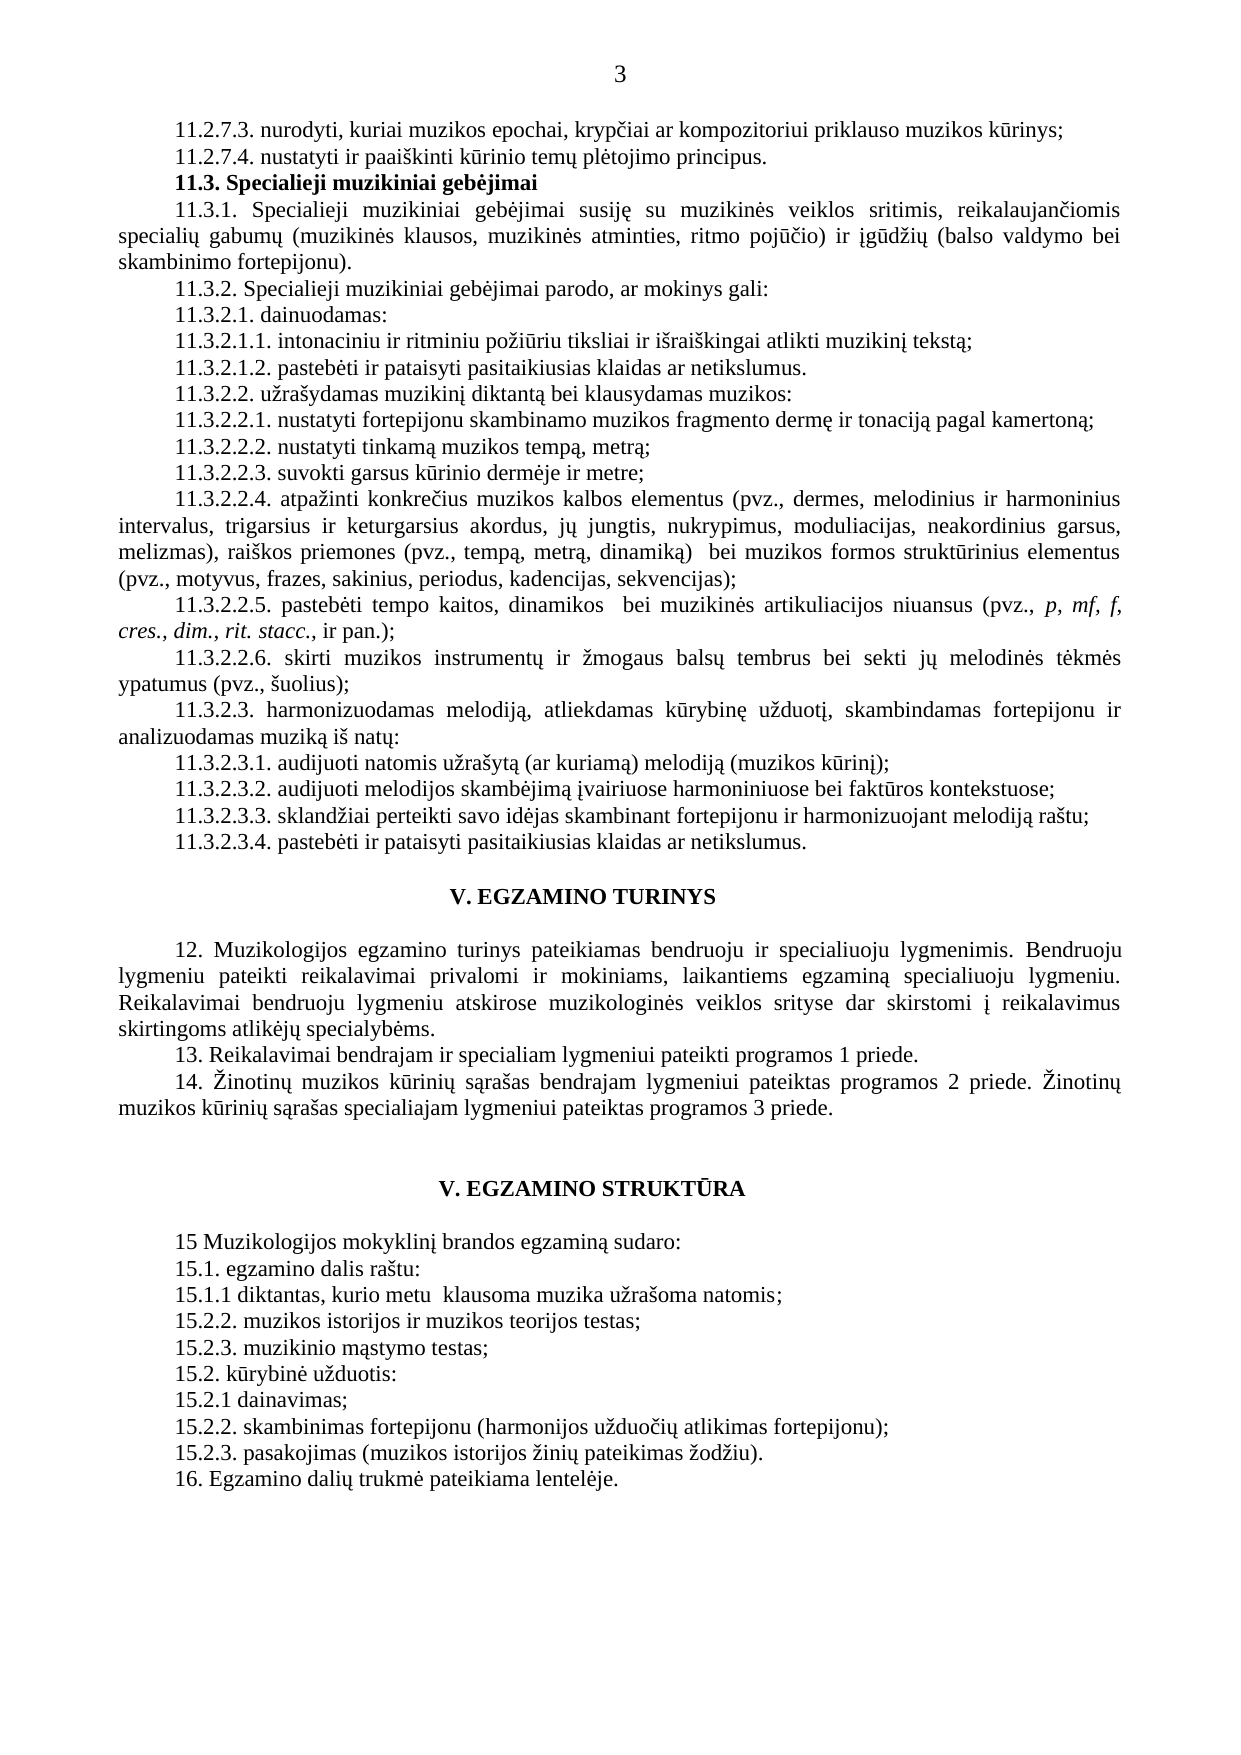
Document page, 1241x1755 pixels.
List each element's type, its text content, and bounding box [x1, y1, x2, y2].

text 11.3.2. Specialieji muzikiniai gebėjimai parodo, ar mokinys gali: [118, 275, 1122, 301]
text 11.3.2.2.4. atpažinti konkrečius muzikos kalbos elementus (pvz., dermes, melodinius ir harmoninius intervalus, trigarsius ir keturgarsius akordus, jų jungtis, nukrypimus, moduliacijas, neakordinius garsus, melizmas), raiškos priemones (pvz., tempą, metrą, dinamiką) bei muzikos formos struktūrinius elementus (pvz., motyvus, frazes, sakinius, periodus, kadencijas, sekvencijas); [118, 486, 1122, 591]
text V. EGZAMINO TURINYS [118, 883, 1028, 909]
text 11.3.2.2. užrašydamas muzikinį diktantą bei klausydamas muzikos: [118, 380, 1122, 406]
text 11.3.2.3.1. audijuoti natomis užrašytą (ar kuriamą) melodiją (muzikos kūrinį); [118, 749, 1122, 775]
text 15.2.3. muzikinio mąstymo testas; [118, 1334, 1122, 1360]
text 15.1. egzamino dalis raštu: [118, 1254, 1122, 1281]
text 15.2.2. muzikos istorijos ir muzikos teorijos testas; [118, 1307, 1122, 1334]
text 15.2.3. pasakojimas (muzikos istorijos žinių pateikimas žodžiu). [118, 1439, 1122, 1465]
text 11.3.2.2.2. nustatyti tinkamą muzikos tempą, metrą; [174, 433, 1122, 459]
text 15.2. kūrybinė užduotis: [118, 1360, 1122, 1386]
text 11.3.2.2.1. nustatyti fortepijonu skambinamo muzikos fragmento dermę ir tonaciją pagal kamertoną; [118, 406, 1122, 433]
text 15.2.1 dainavimas; [118, 1386, 1122, 1413]
text 11.2.7.4. nustatyti ir paaiškinti kūrinio temų plėtojimo principus. [118, 143, 1122, 169]
text V. EGZAMINO STRUKTŪRA [118, 1176, 1028, 1202]
text 11.3.2.3.2. audijuoti melodijos skambėjimą įvairiuose harmoniniuose bei faktūros kontekstuose; [118, 775, 1122, 802]
text 11.3.2.3. harmonizuodamas melodiją, atliekdamas kūrybinę užduotį, skambindamas fortepijonu ir analizuodamas muziką iš natų: [118, 696, 1122, 749]
text 11.3.2.2.3. suvokti garsus kūrinio dermėje ir metre; [174, 459, 1122, 486]
text 12. Muzikologijos egzamino turinys pateikiamas bendruoju ir specialiuoju lygmenimis. Bendruoju lygmeniu pateikti reikalavimai privalomi ir mokiniams, laikantiems egzaminą specialiuoju lygmeniu. Reikalavimai bendruoju lygmeniu atskirose muzikologinės veiklos srityse dar skirstomi į reikalavimus skirtingoms atlikėjų specialybėms. [118, 936, 1122, 1041]
text 11.3.1. Specialieji muzikiniai gebėjimai susiję su muzikinės veiklos sritimis, reikalaujančiomis specialių gabumų (muzikinės klausos, muzikinės atminties, ritmo pojūčio) ir įgūdžių (balso valdymo bei skambinimo fortepijonu). [118, 196, 1122, 275]
text 11.3.2.2.5. pastebėti tempo kaitos, dinamikos bei muzikinės artikuliacijos niuansus (pvz., p, mf, f, cres., dim., rit. stacc., ir pan.); [118, 591, 1122, 644]
text 16. Egzamino dalių trukmė pateikiama lentelėje. [118, 1465, 1122, 1492]
text 11.3.2.1.1. intonaciniu ir ritminiu požiūriu tiksliai ir išraiškingai atlikti muzikinį tekstą; [118, 327, 1122, 354]
text 11.3. Specialieji muzikiniai gebėjimai [118, 169, 1028, 196]
text 11.3.2.3.3. sklandžiai perteikti savo idėjas skambinant fortepijonu ir harmonizuojant melodiją raštu; [118, 802, 1122, 828]
text 14. Žinotinų muzikos kūrinių sąrašas bendrajam lygmeniui pateiktas programos 2 priede. Žinotinų muzikos kūrinių sąrašas specialiajam lygmeniui pateiktas programos 3 priede. [118, 1068, 1122, 1120]
text 11.2.7.3. nurodyti, kuriai muzikos epochai, krypčiai ar kompozitoriui priklauso muzikos kūrinys; [118, 117, 1122, 143]
text 11.3.2.1. dainuodamas: [118, 301, 1122, 327]
text 15 Muzikologijos mokyklinį brandos egzaminą sudaro: [118, 1228, 1122, 1254]
text 15.1.1 diktantas, kurio metu klausoma muzika užrašoma natomis; [118, 1281, 1122, 1307]
text 15.2.2. skambinimas fortepijonu (harmonijos užduočių atlikimas fortepijonu); [118, 1413, 1122, 1439]
text 13. Reikalavimai bendrajam ir specialiam lygmeniui pateikti programos 1 priede. [118, 1041, 1122, 1068]
text 11.3.2.1.2. pastebėti ir pataisyti pasitaikiusias klaidas ar netikslumus. [118, 354, 1122, 380]
text 11.3.2.3.4. pastebėti ir pataisyti pasitaikiusias klaidas ar netikslumus. [118, 828, 1122, 854]
text 11.3.2.2.6. skirti muzikos instrumentų ir žmogaus balsų tembrus bei sekti jų melodinės tėkmės ypatumus (pvz., šuolius); [118, 644, 1122, 696]
